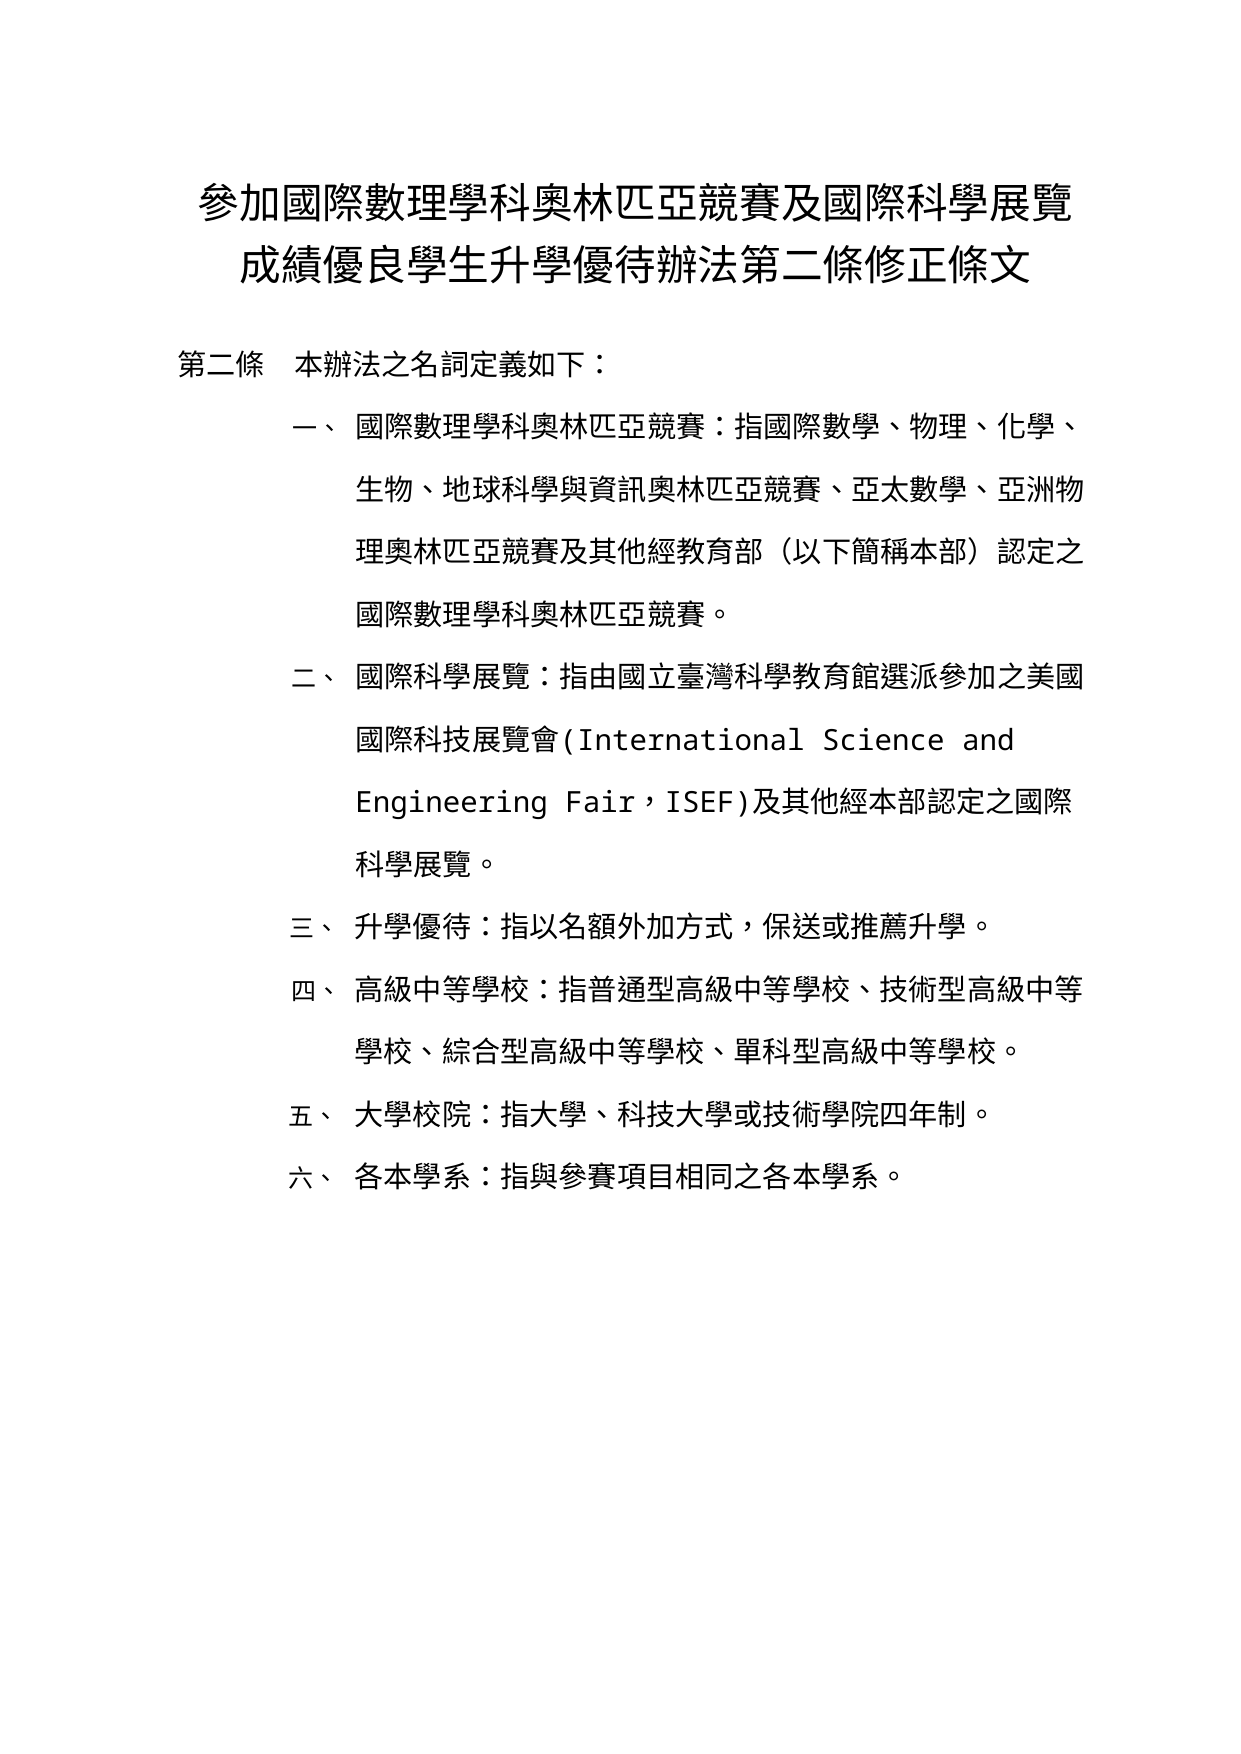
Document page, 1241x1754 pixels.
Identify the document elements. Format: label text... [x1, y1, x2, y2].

list 各本學系：指與參賽項目相同之各本學系。 [288, 1133, 1092, 1196]
list 升學優待：指以名額外加方式，保送或推薦升學。 [289, 883, 1092, 946]
list 國際數理學科奧林匹亞競賽：指國際數學、物理、化學、生物、地球科學與資訊奧林匹亞競賽、亞太數學、亞洲物理奧林匹亞競賽及其他經教育部（以下簡稱本部）認定之國際數理學科奧林匹亞競賽。 [292, 383, 1092, 633]
list 高級中等學校：指普通型高級中等學校、技術型高級中等學校、綜合型高級中等學校、單科型高級中等學校。 [291, 946, 1092, 1071]
text 第二條 本辦法之名詞定義如下： [177, 321, 1092, 383]
list 大學校院：指大學、科技大學或技術學院四年制。 [288, 1071, 1092, 1133]
text 參加國際數理學科奧林匹亞競賽及國際科學展覽成績優良學生升學優待辦法第二條修正條文 [177, 158, 1092, 283]
list 國際科學展覽：指由國立臺灣科學教育館選派參加之美國國際科技展覽會(International Science and Engineering Fair，ISEF)及其他經本部認定之國際科學展覽。 [291, 633, 1092, 883]
